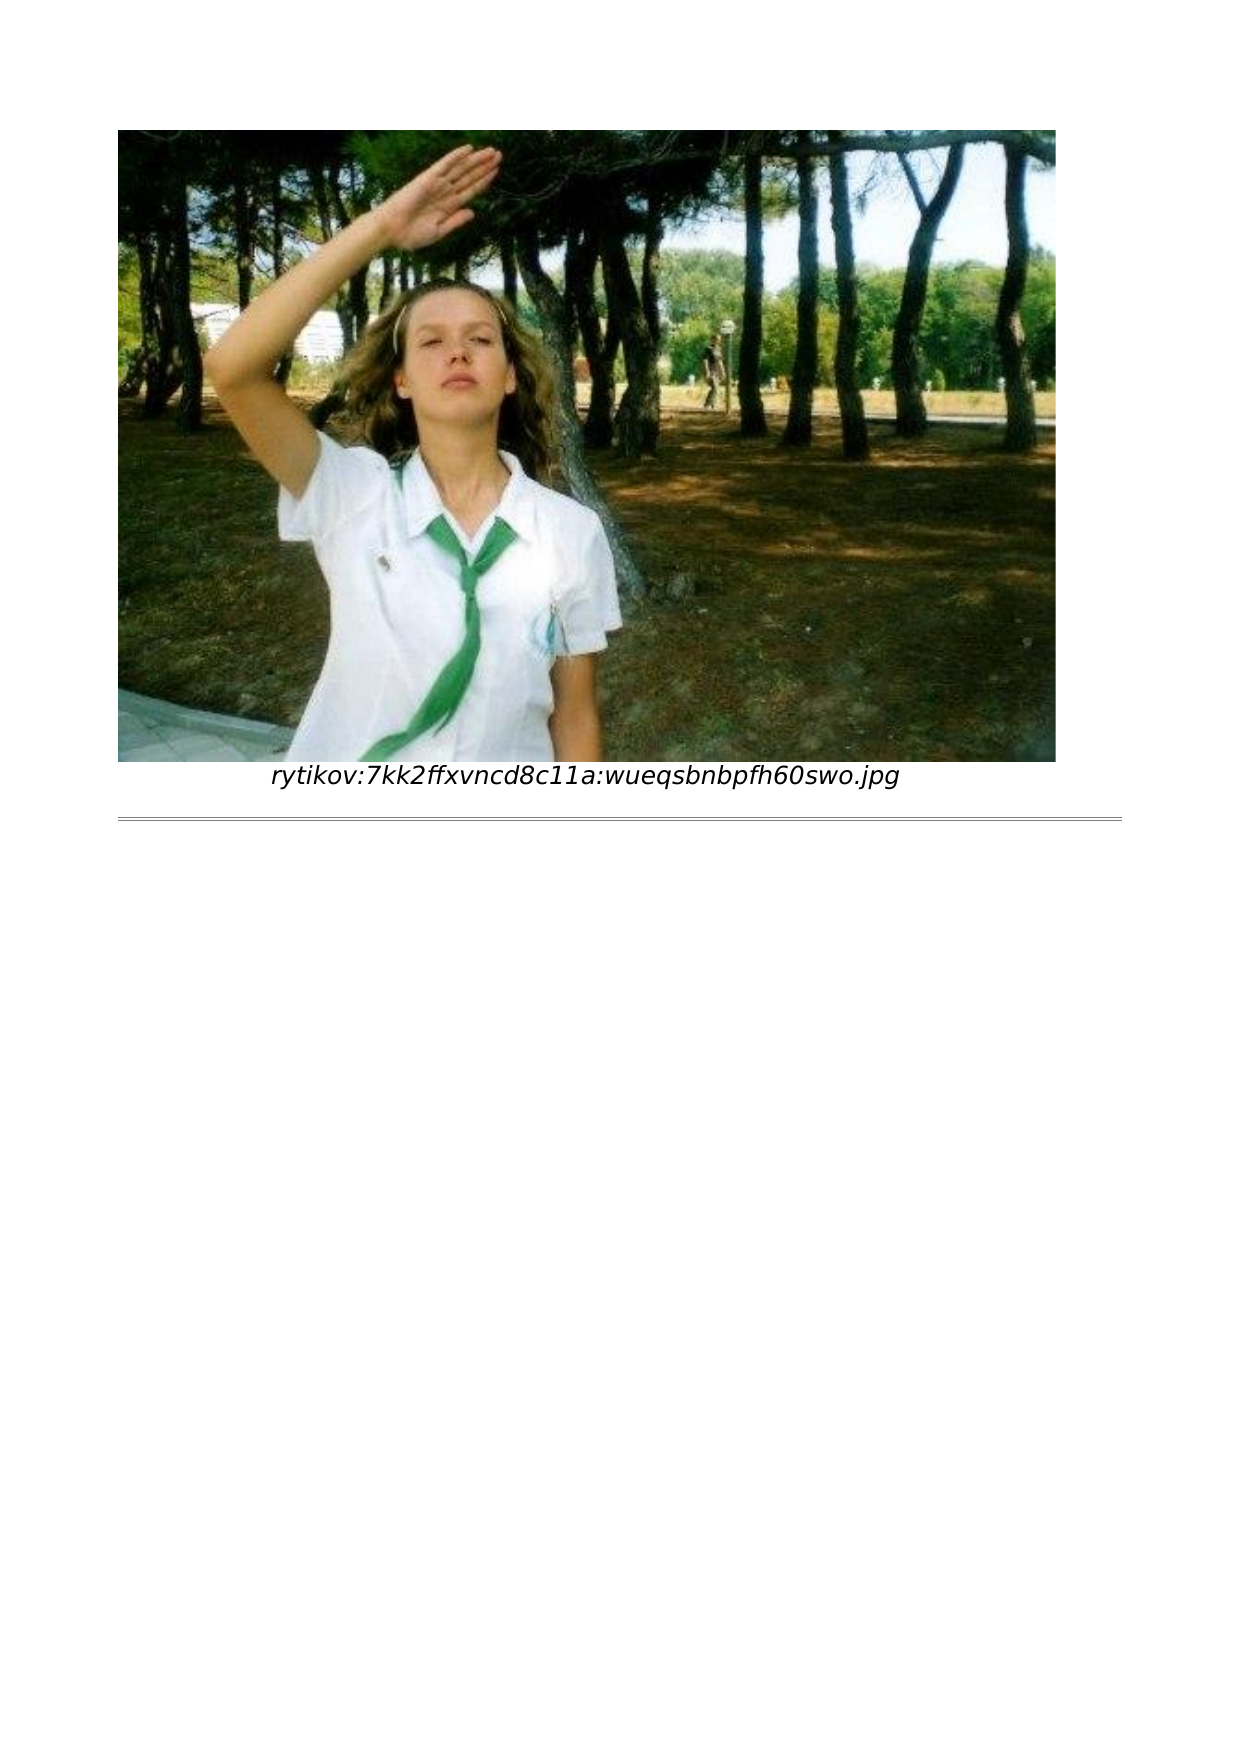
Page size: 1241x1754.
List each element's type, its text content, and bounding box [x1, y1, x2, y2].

text rytikov:7kk2ffxvncd8c11a:wueqsbnbpfh60swo.jpg [118, 762, 1056, 790]
picture [118, 130, 1056, 762]
